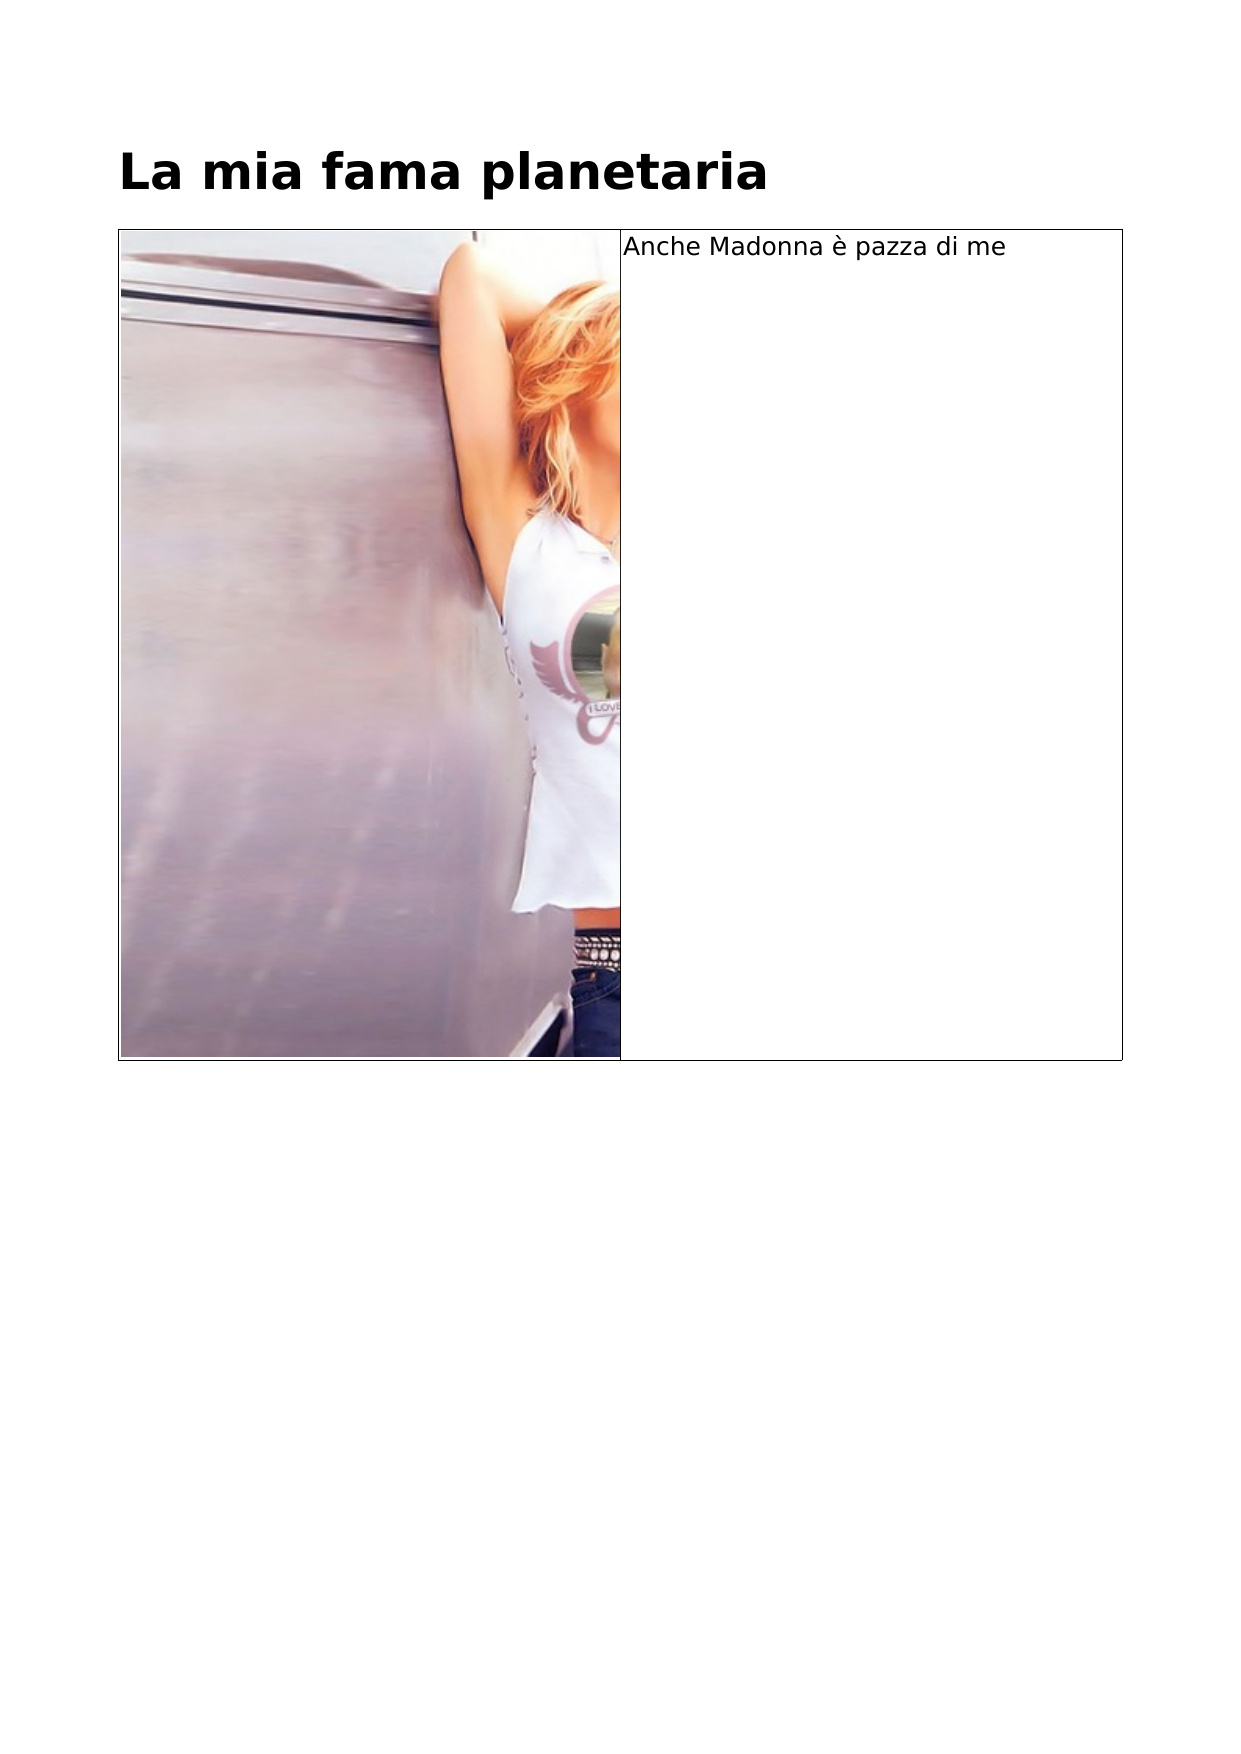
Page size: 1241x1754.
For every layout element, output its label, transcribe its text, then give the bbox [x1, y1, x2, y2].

picture [121, 231, 621, 1057]
subtitle La mia fama planetaria [118, 143, 1122, 201]
table_header Anche Madonna è pazza di me [621, 230, 1122, 1059]
